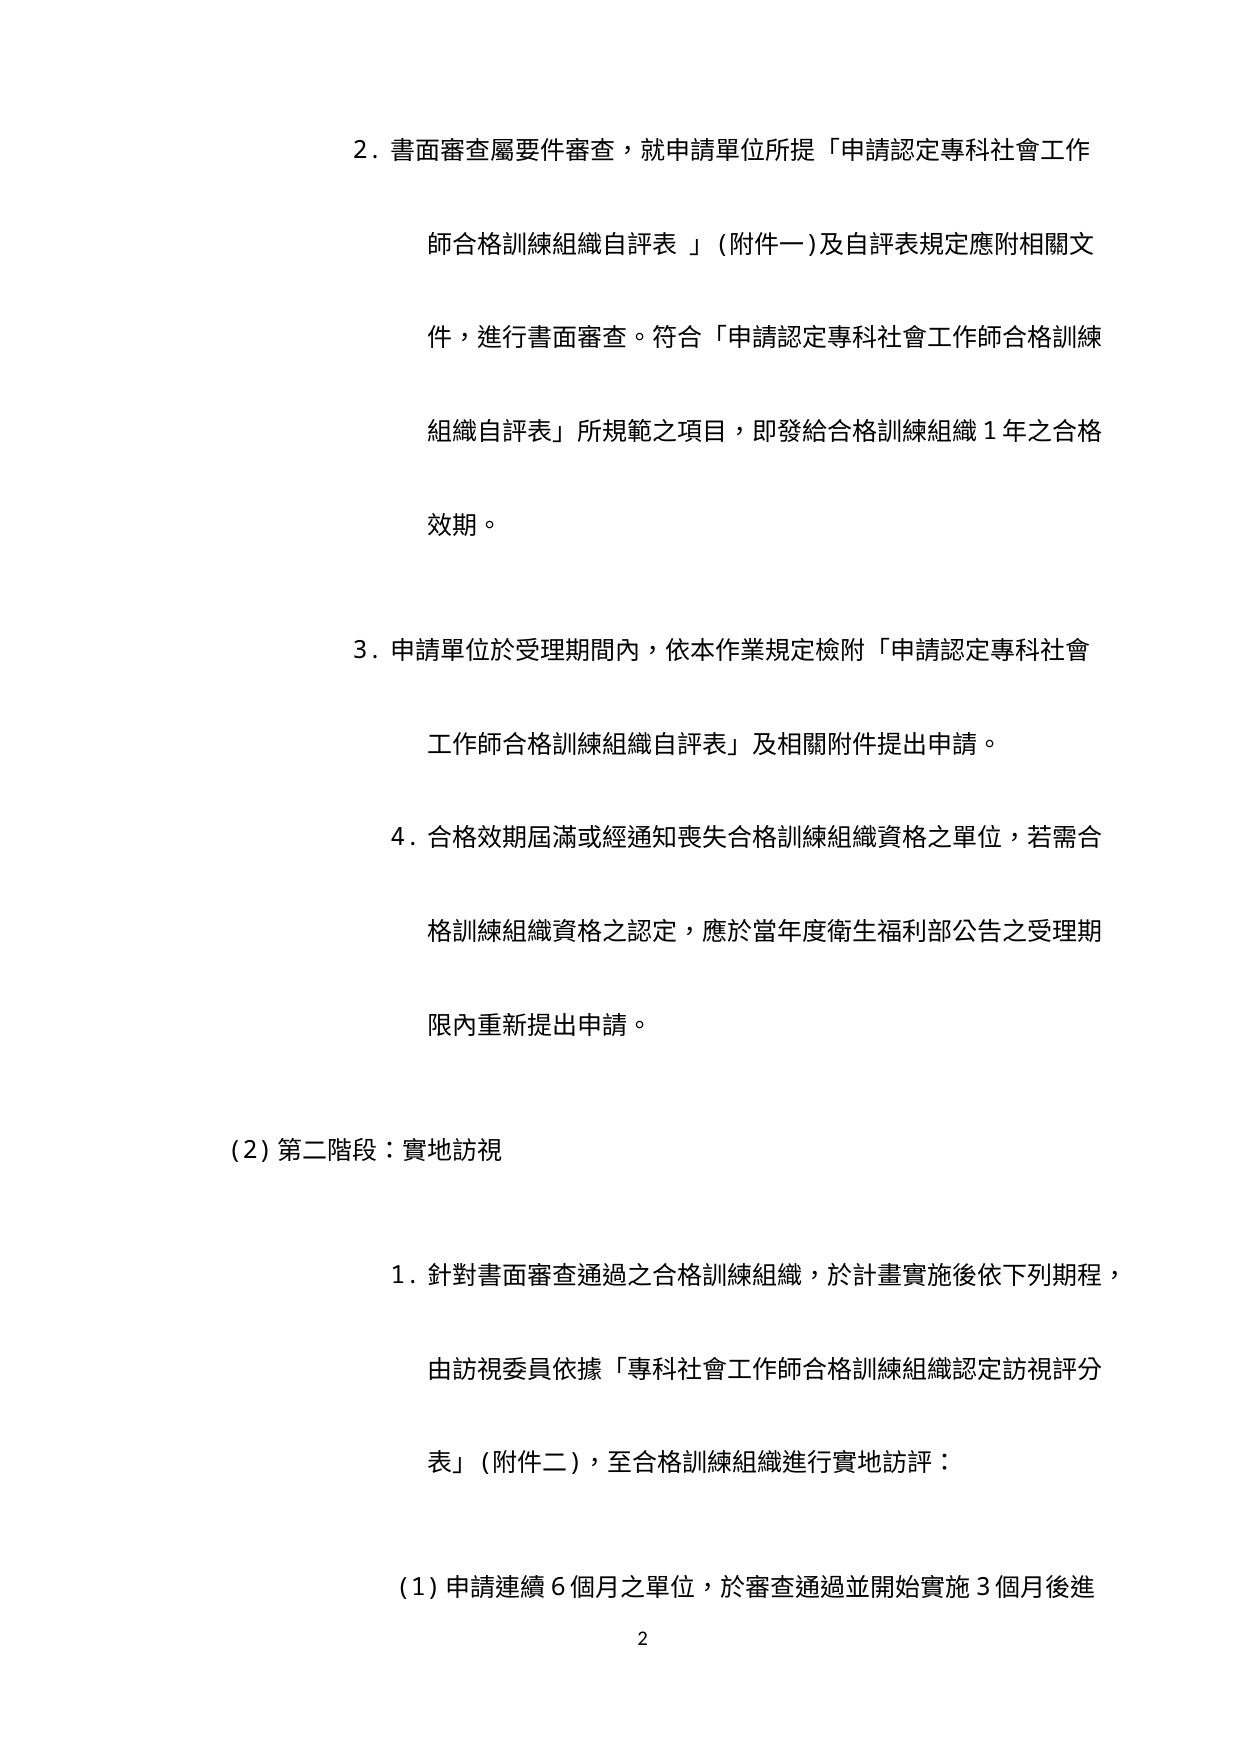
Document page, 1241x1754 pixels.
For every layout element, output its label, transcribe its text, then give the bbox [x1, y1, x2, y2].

list 申請連續6個月之單位，於審查通過並開始實施3個月後進 [396, 1544, 1107, 1607]
list 合格效期屆滿或經通知喪失合格訓練組織資格之單位，若需合格訓練組織資格之認定，應於當年度衛生福利部公告之受理期限內重新提出申請。 [390, 794, 1107, 1044]
list 申請單位於受理期間內，依本作業規定檢附「申請認定專科社會工作師合格訓練組織自評表」及相關附件提出申請。 [352, 607, 1107, 763]
list 針對書面審查通過之合格訓練組織，於計畫實施後依下列期程，由訪視委員依據「專科社會工作師合格訓練組織認定訪視評分表」(附件二)，至合格訓練組織進行實地訪評： [390, 1232, 1107, 1482]
list 書面審查屬要件審查，就申請單位所提「申請認定專科社會工作師合格訓練組織自評表 」(附件一)及自評表規定應附相關文件，進行書面審查。符合「申請認定專科社會工作師合格訓練組織自評表」所規範之項目，即發給合格訓練組織1年之合格效期。 [352, 107, 1107, 544]
list 第二階段：實地訪視 [227, 1107, 1107, 1169]
